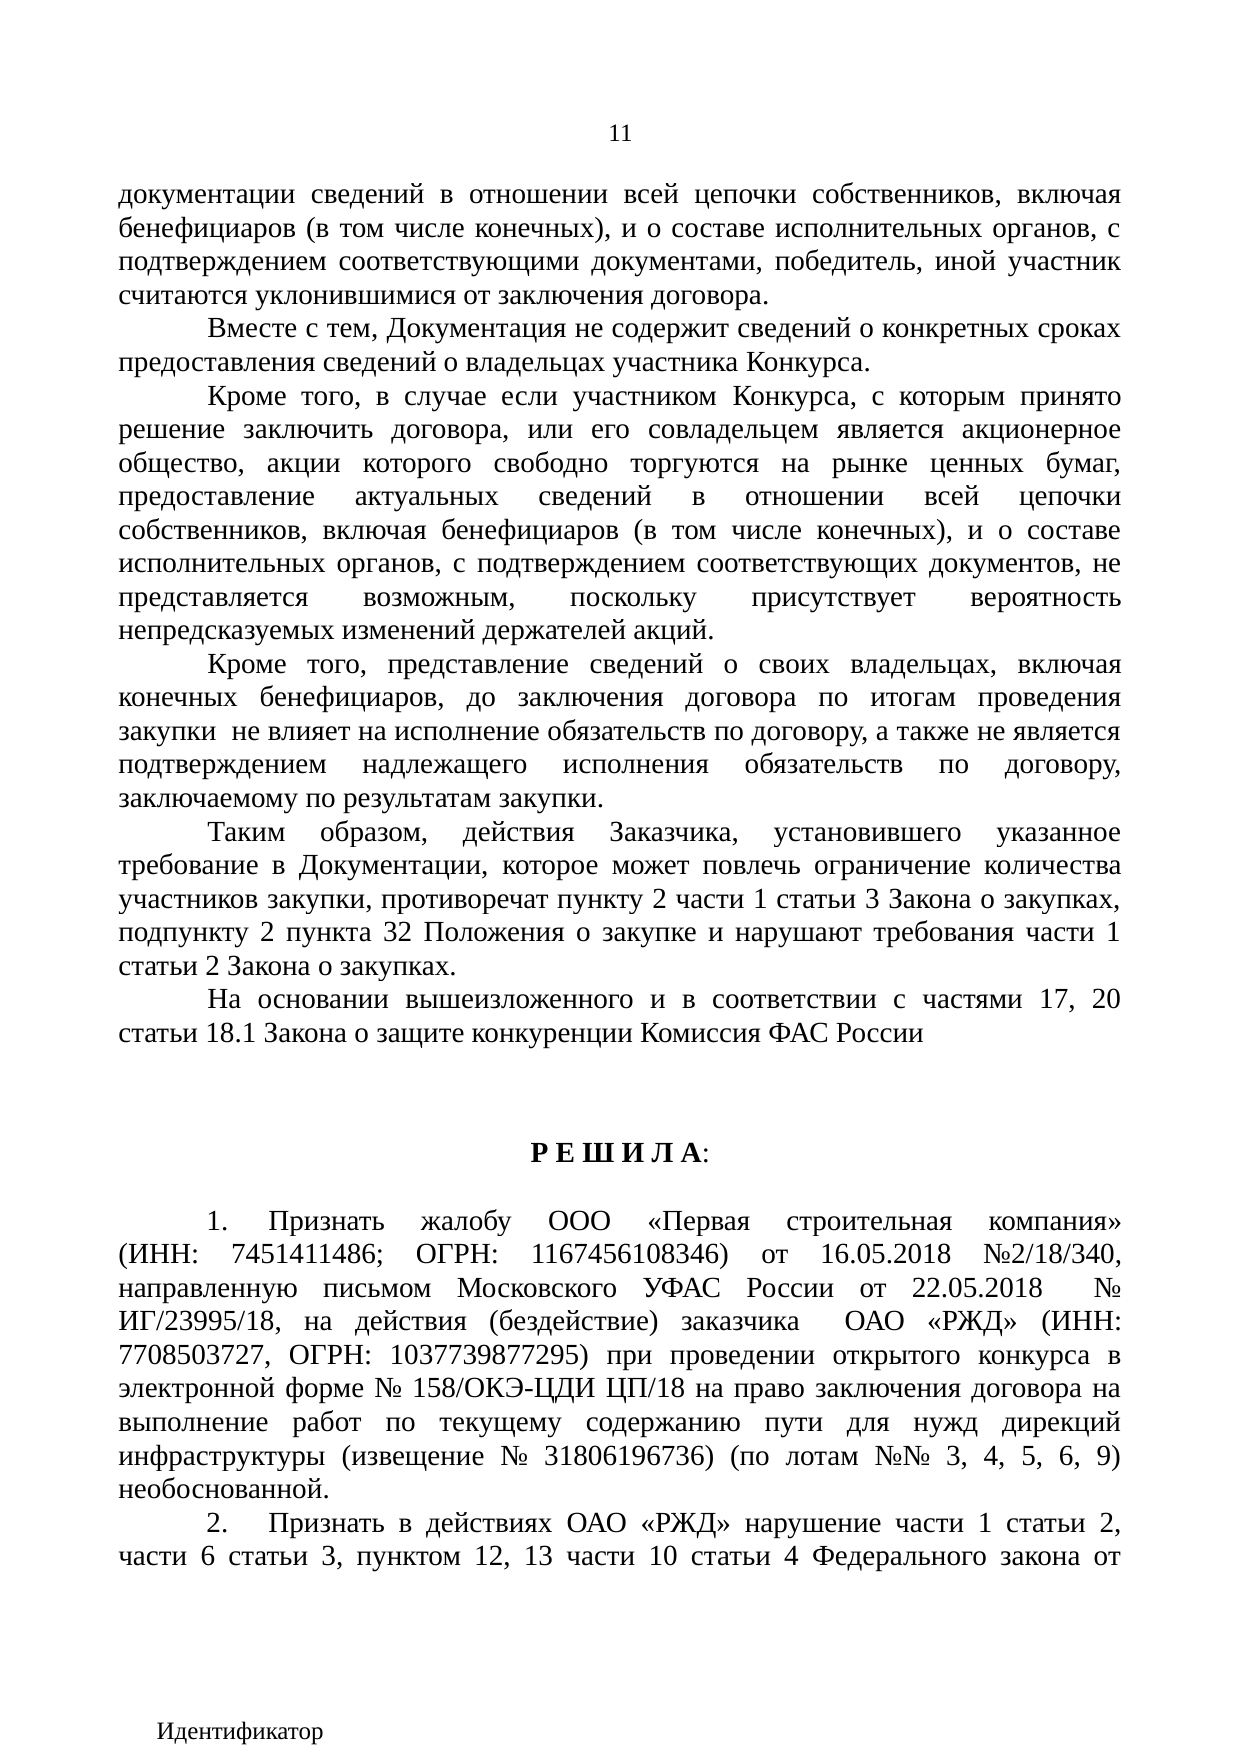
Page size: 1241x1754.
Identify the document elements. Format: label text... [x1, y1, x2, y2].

text Таким образом, действия Заказчика, установившего указанное требование в Документации, которое может повлечь ограничение количества участников закупки, противоречат пункту 2 части 1 статьи 3 Закона о закупках, подпункту 2 пункта 32 Положения о закупке и нарушают требования части 1 статьи 2 Закона о закупках. [118, 814, 1122, 981]
list Признать жалобу ООО «Первая строительная компания» (ИНН: 7451411486; ОГРН: 1167456108346) от 16.05.2018 №2/18/340, направленную письмом Московского УФАС России от 22.05.2018 № ИГ/23995/18, на действия (бездействие) заказчика ОАО «РЖД» (ИНН: 7708503727, ОГРН: 1037739877295) при проведении открытого конкурса в электронной форме № 158/ОКЭ-ЦДИ ЦП/18 на право заключения договора на выполнение работ по текущему содержанию пути для нужд дирекций инфраструктуры (извещение № 31806196736) (по лотам №№ 3, 4, 5, 6, 9) необоснованной. [118, 1203, 1122, 1505]
text Вместе с тем, Документация не содержит сведений о конкретных сроках предоставления сведений о владельцах участника Конкурса. [118, 311, 1122, 378]
text Р Е Ш И Л А: [118, 1135, 1122, 1168]
text документации сведений в отношении всей цепочки собственников, включая бенефициаров (в том числе конечных), и о составе исполнительных органов, с подтверждением соответствующими документами, победитель, иной участник считаются уклонившимися от заключения договора. [118, 176, 1122, 311]
text Кроме того, в случае если участником Конкурса, с которым принято решение заключить договора, или его совладельцем является акционерное общество, акции которого свободно торгуются на рынке ценных бумаг, предоставление актуальных сведений в отношении всей цепочки собственников, включая бенефициаров (в том числе конечных), и о составе исполнительных органов, с подтверждением соответствующих документов, не представляется возможным, поскольку присутствует вероятность непредсказуемых изменений держателей акций. [118, 378, 1122, 646]
text Кроме того, представление сведений о своих владельцах, включая конечных бенефициаров, до заключения договора по итогам проведения закупки не влияет на исполнение обязательств по договору, а также не является подтверждением надлежащего исполнения обязательств по договору, заключаемому по результатам закупки. [118, 646, 1122, 814]
list Признать в действиях ОАО «РЖД» нарушение части 1 статьи 2, части 6 статьи 3, пунктом 12, 13 части 10 статьи 4 Федерального закона от [118, 1505, 1122, 1572]
text На основании вышеизложенного и в соответствии с частями 17, 20 статьи 18.1 Закона о защите конкуренции Комиссия ФАС России [118, 981, 1122, 1048]
